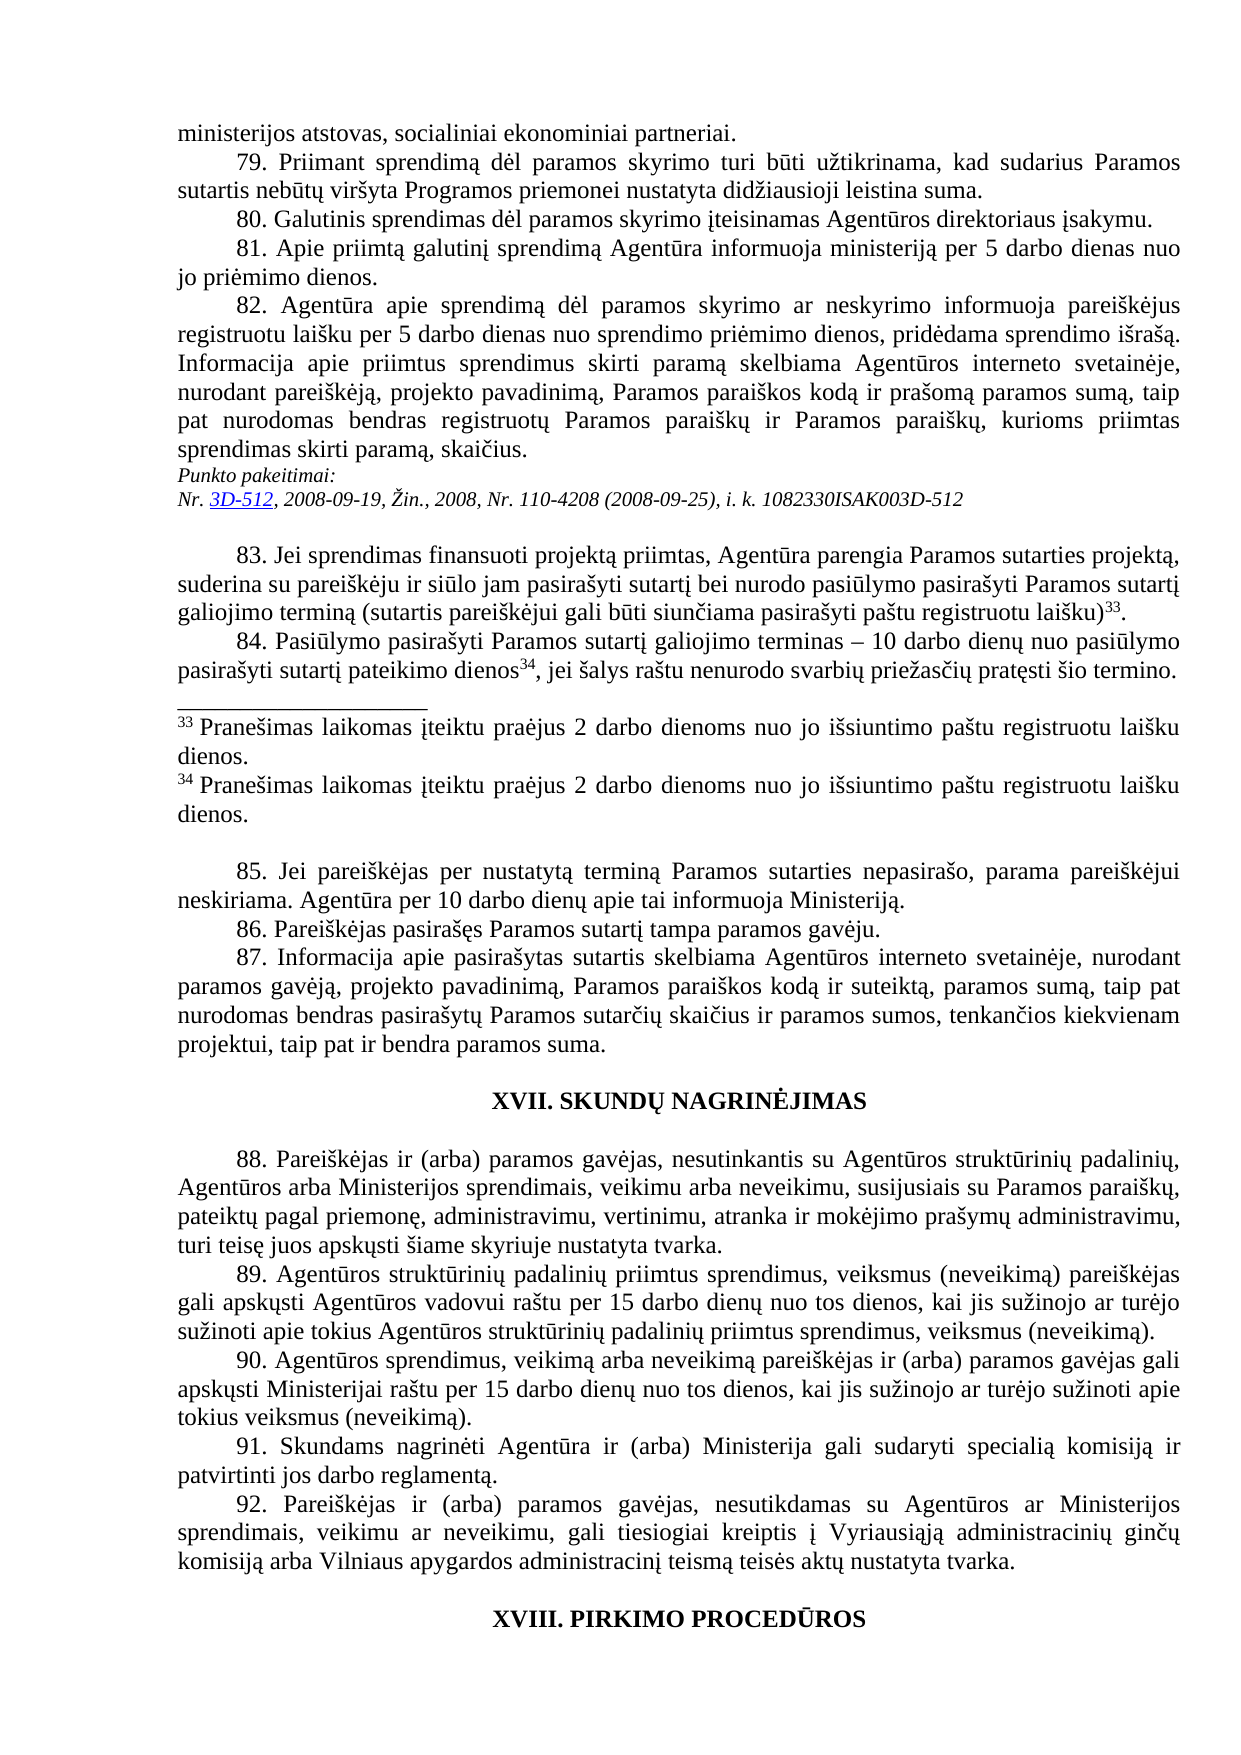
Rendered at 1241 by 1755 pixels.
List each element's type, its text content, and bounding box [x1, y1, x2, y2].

text 88. Pareiškėjas ir (arba) paramos gavėjas, nesutinkantis su Agentūros struktūrinių padalinių, Agentūros arba Ministerijos sprendimais, veikimu arba neveikimu, susijusiais su Paramos paraiškų, pateiktų pagal priemonę, administravimu, vertinimu, atranka ir mokėjimo prašymų administravimu, turi teisę juos apskųsti šiame skyriuje nustatyta tvarka. [177, 1144, 1181, 1259]
text Punkto pakeitimai: [177, 463, 1181, 487]
text 33 Pranešimas laikomas įteiktu praėjus 2 darbo dienoms nuo jo išsiuntimo paštu registruotu laišku dienos. [177, 712, 1181, 770]
text 90. Agentūros sprendimus, veikimą arba neveikimą pareiškėjas ir (arba) paramos gavėjas gali apskųsti Ministerijai raštu per 15 darbo dienų nuo tos dienos, kai jis sužinojo ar turėjo sužinoti apie tokius veiksmus (neveikimą). [177, 1345, 1181, 1431]
text 84. Pasiūlymo pasirašyti Paramos sutartį galiojimo terminas – 10 darbo dienų nuo pasiūlymo pasirašyti sutartį pateikimo dienos34, jei šalys raštu nenurodo svarbių priežasčių pratęsti šio termino. [177, 626, 1181, 684]
text 91. Skundams nagrinėti Agentūra ir (arba) Ministerija gali sudaryti specialią komisiją ir patvirtinti jos darbo reglamentą. [177, 1431, 1181, 1489]
text 80. Galutinis sprendimas dėl paramos skyrimo įteisinamas Agentūros direktoriaus įsakymu. [177, 204, 1181, 233]
text ministerijos atstovas, socialiniai ekonominiai partneriai. [177, 118, 1181, 147]
text 92. Pareiškėjas ir (arba) paramos gavėjas, nesutikdamas su Agentūros ar Ministerijos sprendimais, veikimu ar neveikimu, gali tiesiogiai kreiptis į Vyriausiąją administracinių ginčų komisiją arba Vilniaus apygardos administracinį teismą teisės aktų nustatyta tvarka. [177, 1489, 1181, 1575]
text 79. Priimant sprendimą dėl paramos skyrimo turi būti užtikrinama, kad sudarius Paramos sutartis nebūtų viršyta Programos priemonei nustatyta didžiausioji leistina suma. [177, 147, 1181, 204]
text ____________________ [177, 684, 1181, 712]
text Nr. 3D-512, 2008-09-19, Žin., 2008, Nr. 110-4208 (2008-09-25), i. k. 1082330ISAK003D-512 [177, 487, 1181, 511]
text 89. Agentūros struktūrinių padalinių priimtus sprendimus, veiksmus (neveikimą) pareiškėjas gali apskųsti Agentūros vadovui raštu per 15 darbo dienų nuo tos dienos, kai jis sužinojo ar turėjo sužinoti apie tokius Agentūros struktūrinių padalinių priimtus sprendimus, veiksmus (neveikimą). [177, 1259, 1181, 1345]
text 83. Jei sprendimas finansuoti projektą priimtas, Agentūra parengia Paramos sutarties projektą, suderina su pareiškėju ir siūlo jam pasirašyti sutartį bei nurodo pasiūlymo pasirašyti Paramos sutartį galiojimo terminą (sutartis pareiškėjui gali būti siunčiama pasirašyti paštu registruotu laišku)33. [177, 540, 1181, 626]
text XVIII. PIRKIMO PROCEDŪROS [177, 1604, 1181, 1632]
text 85. Jei pareiškėjas per nustatytą terminą Paramos sutarties nepasirašo, parama pareiškėjui neskiriama. Agentūra per 10 darbo dienų apie tai informuoja Ministeriją. [177, 856, 1181, 914]
text XVII. SKUNDŲ NAGRINĖJIMAS [177, 1086, 1181, 1115]
text 34 Pranešimas laikomas įteiktu praėjus 2 darbo dienoms nuo jo išsiuntimo paštu registruotu laišku dienos. [177, 770, 1181, 827]
text 87. Informacija apie pasirašytas sutartis skelbiama Agentūros interneto svetainėje, nurodant paramos gavėją, projekto pavadinimą, Paramos paraiškos kodą ir suteiktą, paramos sumą, taip pat nurodomas bendras pasirašytų Paramos sutarčių skaičius ir paramos sumos, tenkančios kiekvienam projektui, taip pat ir bendra paramos suma. [177, 942, 1181, 1057]
text 82. Agentūra apie sprendimą dėl paramos skyrimo ar neskyrimo informuoja pareiškėjus registruotu laišku per 5 darbo dienas nuo sprendimo priėmimo dienos, pridėdama sprendimo išrašą. Informacija apie priimtus sprendimus skirti paramą skelbiama Agentūros interneto svetainėje, nurodant pareiškėją, projekto pavadinimą, Paramos paraiškos kodą ir prašomą paramos sumą, taip pat nurodomas bendras registruotų Paramos paraiškų ir Paramos paraiškų, kurioms priimtas sprendimas skirti paramą, skaičius. [177, 291, 1181, 463]
text 86. Pareiškėjas pasirašęs Paramos sutartį tampa paramos gavėju. [177, 914, 1181, 942]
text 81. Apie priimtą galutinį sprendimą Agentūra informuoja ministeriją per 5 darbo dienas nuo jo priėmimo dienos. [177, 233, 1181, 291]
